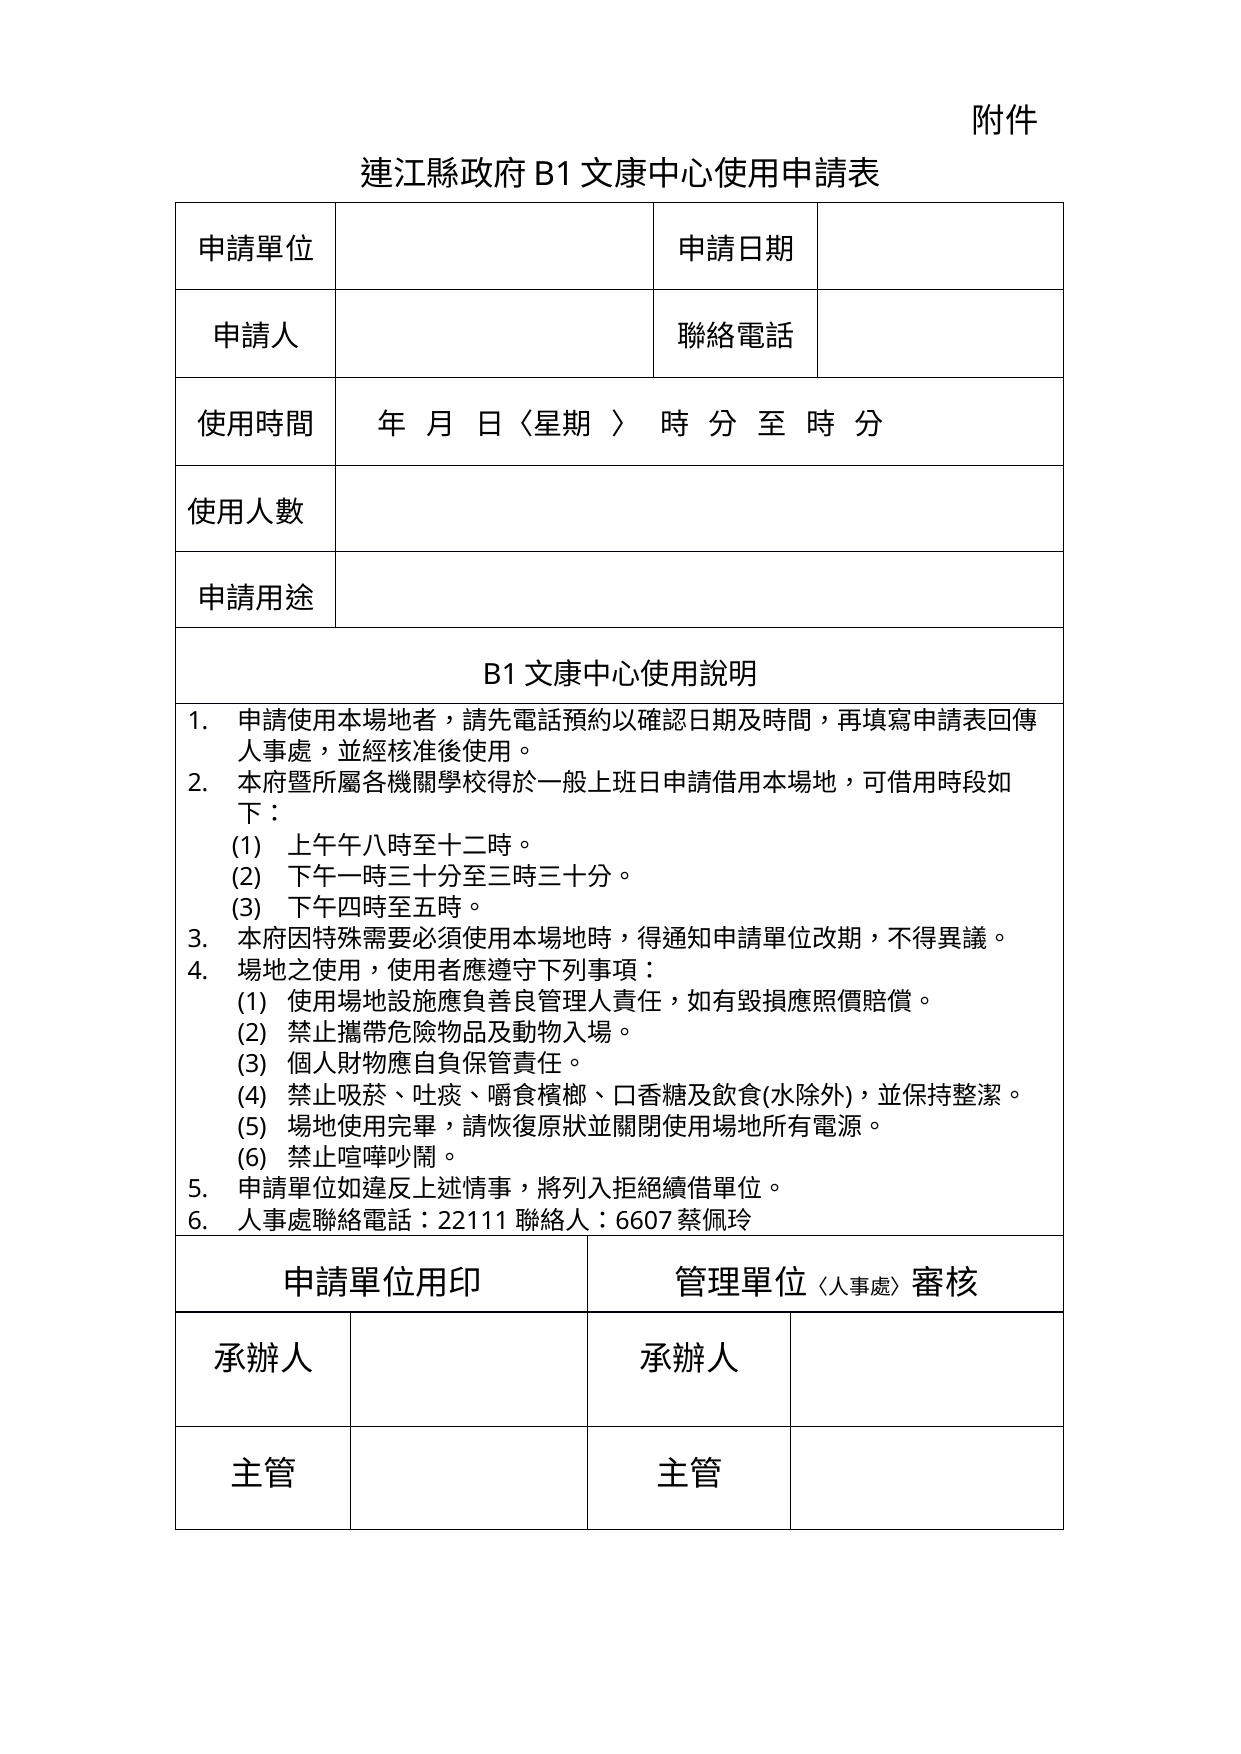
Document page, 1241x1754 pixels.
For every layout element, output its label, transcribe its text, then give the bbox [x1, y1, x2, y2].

table_cell [818, 290, 1063, 377]
text 附件 [937, 93, 1073, 142]
table_cell [336, 552, 1063, 627]
table_header 申請日期 [654, 203, 817, 289]
table_cell 申請人 [176, 290, 335, 377]
table_cell 年 月 日〈星期 〉 時 分 至 時 分 [336, 378, 1063, 465]
table_cell [336, 290, 653, 377]
table_cell [351, 1427, 587, 1529]
table_cell 使用人數 [176, 466, 335, 551]
table_cell 使用時間 [176, 378, 335, 465]
table_cell 承辦人 [176, 1313, 350, 1426]
table_cell 申請單位用印 [176, 1236, 587, 1311]
table_cell 主管 [588, 1427, 790, 1529]
table_cell [336, 466, 1063, 551]
table_header [818, 203, 1063, 289]
table_cell [791, 1427, 1063, 1529]
table_cell 聯絡電話 [654, 290, 817, 377]
table_cell B1文康中心使用說明 [176, 628, 1063, 703]
table_cell 管理單位〈人事處〉審核 [588, 1236, 1063, 1311]
table_cell 申請使用本場地者，請先電話預約以確認日期及時間，再填寫申請表回傳人事處，並經核准後使用。 本府暨所屬各機關學校得於一般上班日申請借用本場地，可借用時段如下： 上午午八時至十二時。 下午一時三十分至三時三十分。 下午四時至五時。 本府因特殊需要必須使用本場地時，得通知申請單位改期，不得異議。 場地之使用，使用者應遵守下列事項： 使用場地設施應負善良管理人責任，如有毀損應照價賠償。 禁止攜帶危險物品及動物入場。 個人財物應自負保管責任。 禁止吸菸、吐痰、嚼食檳榔、口香糖及飲食(水除外)，並保持整潔。 場地使用完畢，請恢復原狀並關閉使用場地所有電源。 禁止喧嘩吵鬧。 申請單位如違反上述情事，將列入拒絕續借單位。 人事處聯絡電話：22111 聯絡人：6607蔡佩玲 [176, 704, 1063, 1235]
table_cell [351, 1313, 587, 1426]
table_header [336, 203, 653, 289]
table_cell 申請用途 [176, 552, 335, 627]
table_cell 主管 [176, 1427, 350, 1529]
table_cell [791, 1313, 1063, 1426]
table_cell 承辦人 [588, 1313, 790, 1426]
text 連江縣政府B1文康中心使用申請表 [187, 127, 1053, 202]
table_header 申請單位 [176, 203, 335, 289]
